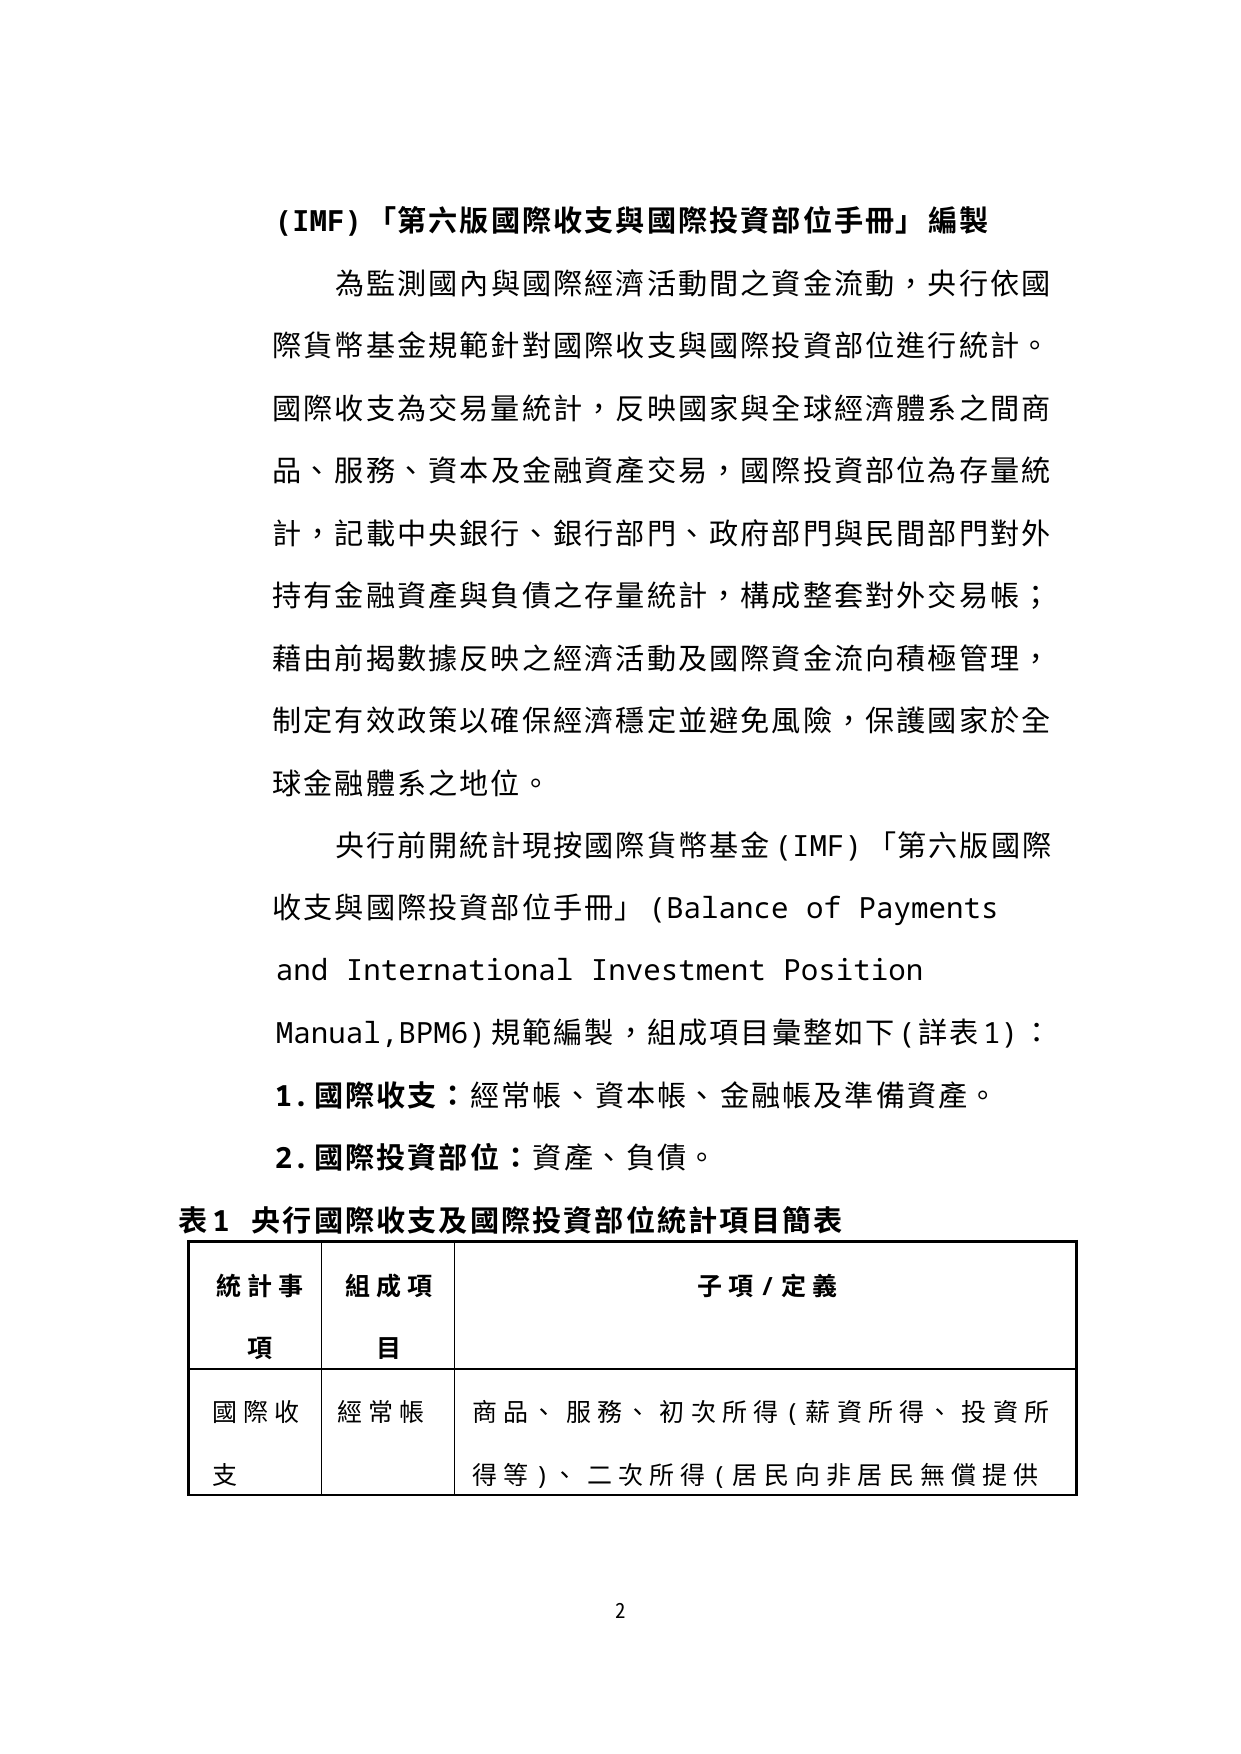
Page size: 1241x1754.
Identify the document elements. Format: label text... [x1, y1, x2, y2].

text 央行前開統計現按國際貨幣基金(IMF)「第六版國際收支與國際投資部位手冊」(Balance of Payments and International Investment Position Manual,BPM6)規範編製，組成項目彙整如下(詳表1)： [266, 802, 1063, 1052]
table_header 統計事項 [190, 1243, 321, 1368]
table_cell 商品、服務、初次所得(薪資所得、投資所得等)、二次所得(居民向非居民無償提供 [455, 1370, 1075, 1494]
text 2.國際投資部位：資產、負債。 [266, 1115, 1063, 1177]
text (IMF)「第六版國際收支與國際投資部位手冊」編製 [236, 177, 1063, 240]
table_header 組成項目 [322, 1243, 454, 1368]
table_header 子項/定義 [455, 1243, 1075, 1368]
table_cell 國際收支 [190, 1370, 321, 1494]
text 為監測國內與國際經濟活動間之資金流動，央行依國際貨幣基金規範針對國際收支與國際投資部位進行統計。國際收支為交易量統計，反映國家與全球經濟體系之間商品、服務、資本及金融資產交易，國際投資部位為存量統計，記載中央銀行、銀行部門、政府部門與民間部門對外持有金融資產與負債之存量統計，構成整套對外交易帳；藉由前揭數據反映之經濟活動及國際資金流向積極管理，制定有效政策以確保經濟穩定並避免風險，保護國家於全球金融體系之地位。 [266, 240, 1063, 802]
table_cell 經常帳 [322, 1370, 454, 1494]
text 1.國際收支：經常帳、資本帳、金融帳及準備資產。 [266, 1052, 1063, 1115]
text 表1 央行國際收支及國際投資部位統計項目簡表 [177, 1177, 1063, 1240]
